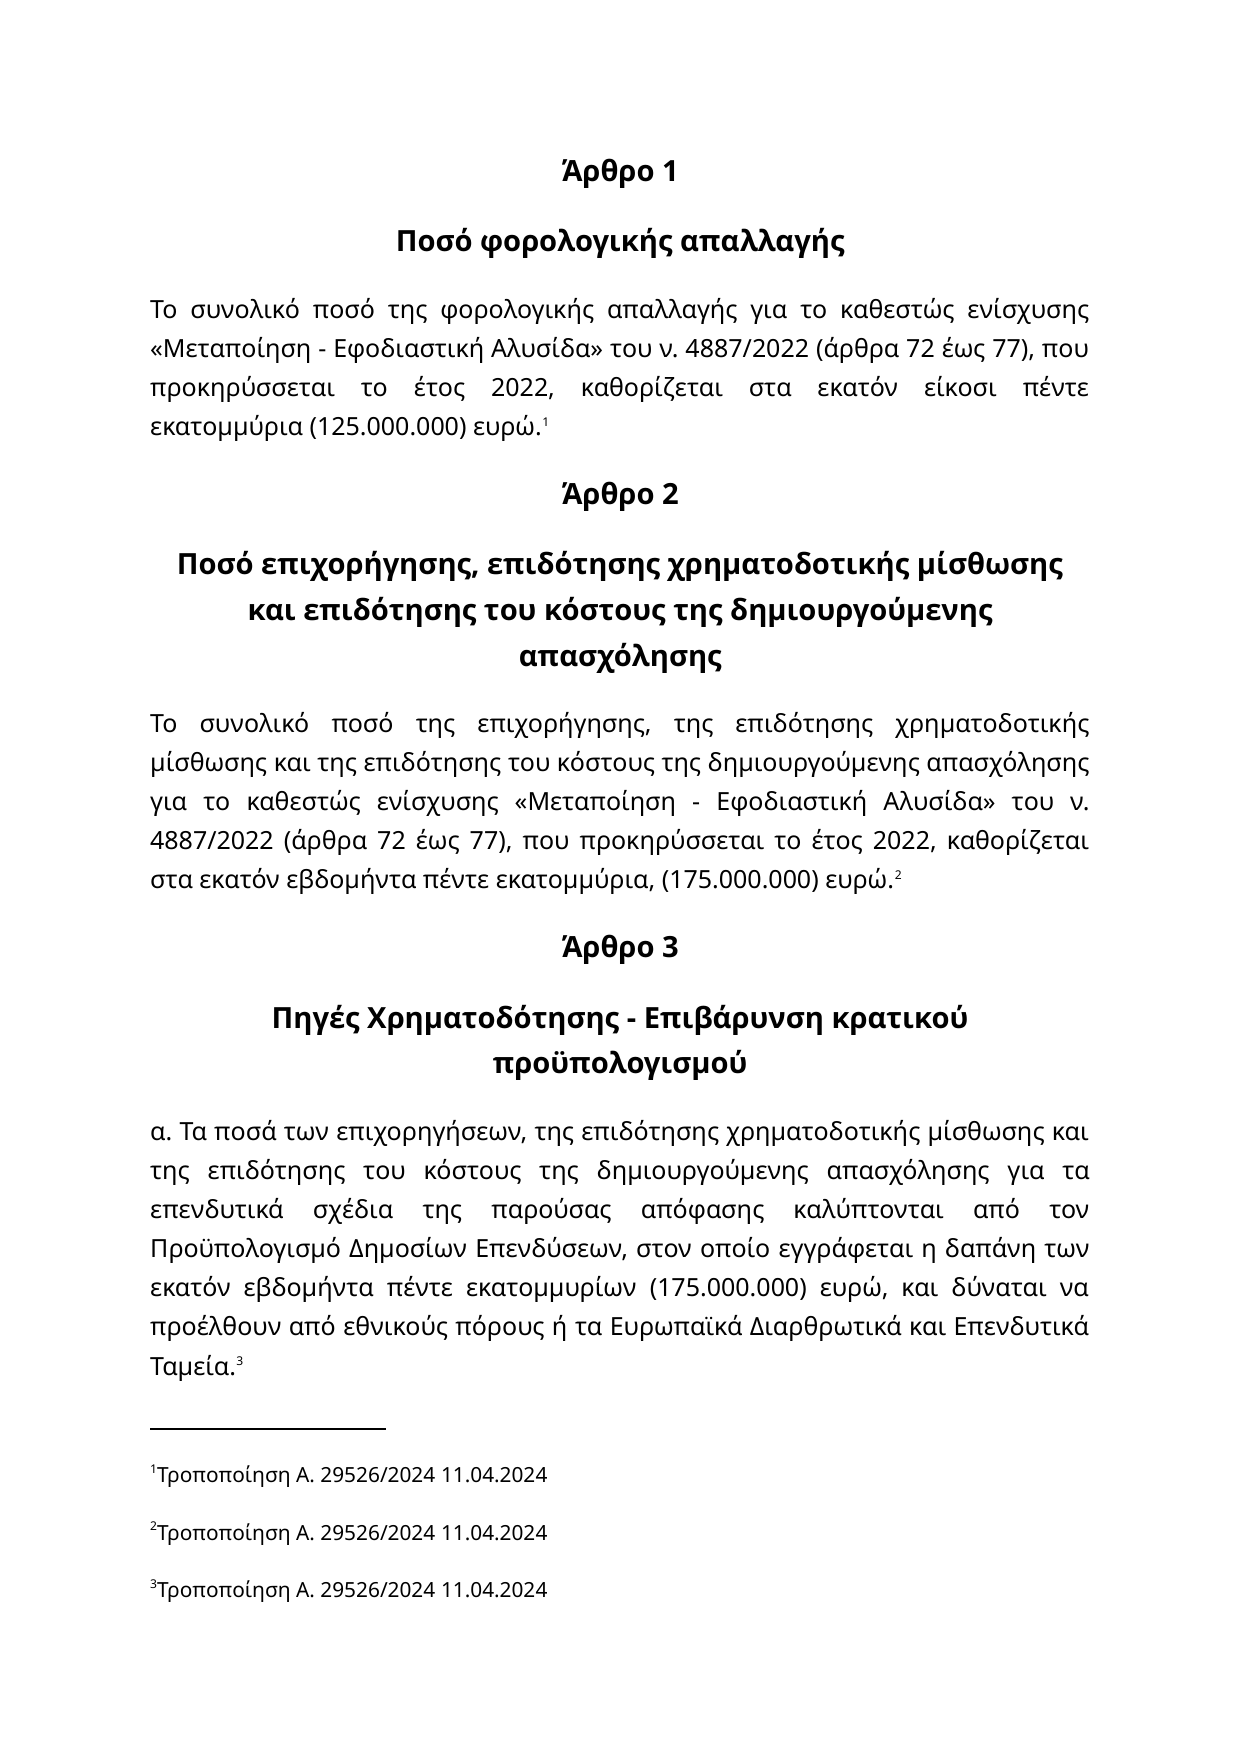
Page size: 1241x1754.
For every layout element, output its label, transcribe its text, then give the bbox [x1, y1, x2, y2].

text Το συνολικό ποσό της φορολογικής απαλλαγής για το καθεστώς ενίσχυσης «Μεταποίηση - Εφοδιαστική Αλυσίδα» του ν. 4887/2022 (άρθρα 72 έως 77), που προκηρύσσεται το έτος 2022, καθορίζεται στα εκατόν είκοσι πέντε εκατομμύρια (125.000.000) ευρώ. [150, 291, 1090, 443]
text α. Τα ποσά των επιχορηγήσεων, της επιδότησης χρηματοδοτικής μίσθωσης και της επιδότησης του κόστους της δημιουργούμενης απασχόλησης για τα επενδυτικά σχέδια της παρούσας απόφασης καλύπτονται από τον Προϋπολογισμό Δημοσίων Επενδύσεων, στον οποίο εγγράφεται η δαπάνη των εκατόν εβδομήντα πέντε εκατομμυρίων (175.000.000) ευρώ, και δύναται να προέλθουν από εθνικούς πόρους ή τα Ευρωπαϊκά Διαρθρωτικά και Επενδυτικά Ταμεία. [150, 1113, 1090, 1382]
subtitle Άρθρο 2 [150, 473, 1090, 513]
text Τροποποίηση A. 29526/2024 11.04.2024 [150, 1576, 1090, 1604]
subtitle Άρθρο 1 [150, 150, 1090, 190]
subtitle Ποσό επιχορήγησης, επιδότησης χρηματοδοτικής μίσθωσης και επιδότησης του κόστους της δημιουργούμενης απασχόλησης [150, 543, 1090, 674]
text Τροποποίηση A. 29526/2024 11.04.2024 [150, 1518, 1090, 1546]
subtitle Πηγές Χρηματοδότησης - Επιβάρυνση κρατικού προϋπολογισμού [150, 997, 1090, 1082]
subtitle Ποσό φορολογικής απαλλαγής [150, 221, 1090, 260]
text Τροποποίηση A. 29526/2024 11.04.2024 [150, 1460, 1090, 1489]
subtitle Άρθρο 3 [150, 926, 1090, 966]
text Το συνολικό ποσό της επιχορήγησης, της επιδότησης χρηματοδοτικής μίσθωσης και της επιδότησης του κόστους της δημιουργούμενης απασχόλησης για το καθεστώς ενίσχυσης «Μεταποίηση - Εφοδιαστική Αλυσίδα» του ν. 4887/2022 (άρθρα 72 έως 77), που προκηρύσσεται το έτος 2022, καθορίζεται στα εκατόν εβδομήντα πέντε εκατομμύρια, (175.000.000) ευρώ. [150, 705, 1090, 896]
